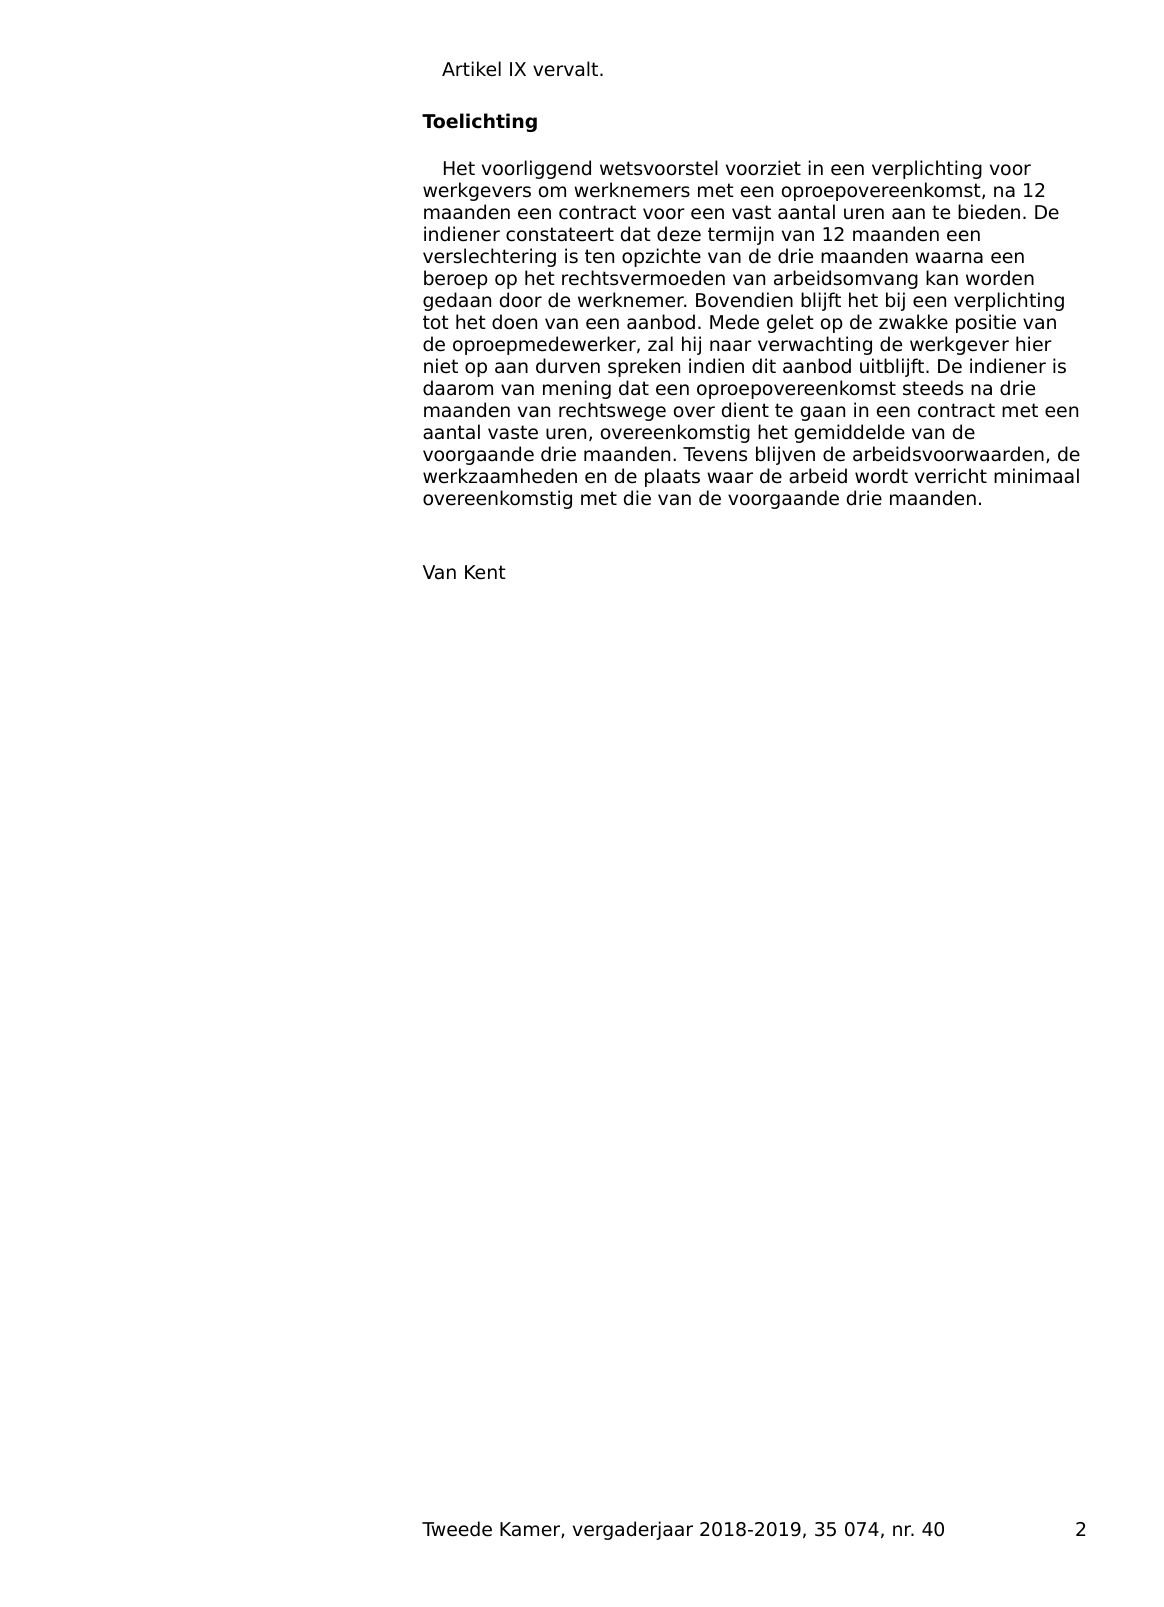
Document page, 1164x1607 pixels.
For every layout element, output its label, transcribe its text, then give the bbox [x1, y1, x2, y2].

subtitle Toelichting [422, 111, 1087, 133]
text Van Kent [422, 540, 1087, 584]
text Artikel IX vervalt. [422, 59, 1087, 81]
text Het voorliggend wetsvoorstel voorziet in een verplichting voor werkgevers om werknemers met een oproepovereenkomst, na 12 maanden een contract voor een vast aantal uren aan te bieden. De indiener constateert dat deze termijn van 12 maanden een verslechtering is ten opzichte van de drie maanden waarna een beroep op het rechtsvermoeden van arbeidsomvang kan worden gedaan door de werknemer. Bovendien blijft het bij een verplichting tot het doen van een aanbod. Mede gelet op de zwakke positie van de oproepmedewerker, zal hij naar verwachting de werkgever hier niet op aan durven spreken indien dit aanbod uitblijft. De indiener is daarom van mening dat een oproepovereenkomst steeds na drie maanden van rechtswege over dient te gaan in een contract met een aantal vaste uren, overeenkomstig het gemiddelde van de voorgaande drie maanden. Tevens blijven de arbeidsvoorwaarden, de werkzaamheden en de plaats waar de arbeid wordt verricht minimaal overeenkomstig met die van de voorgaande drie maanden. [422, 158, 1087, 510]
